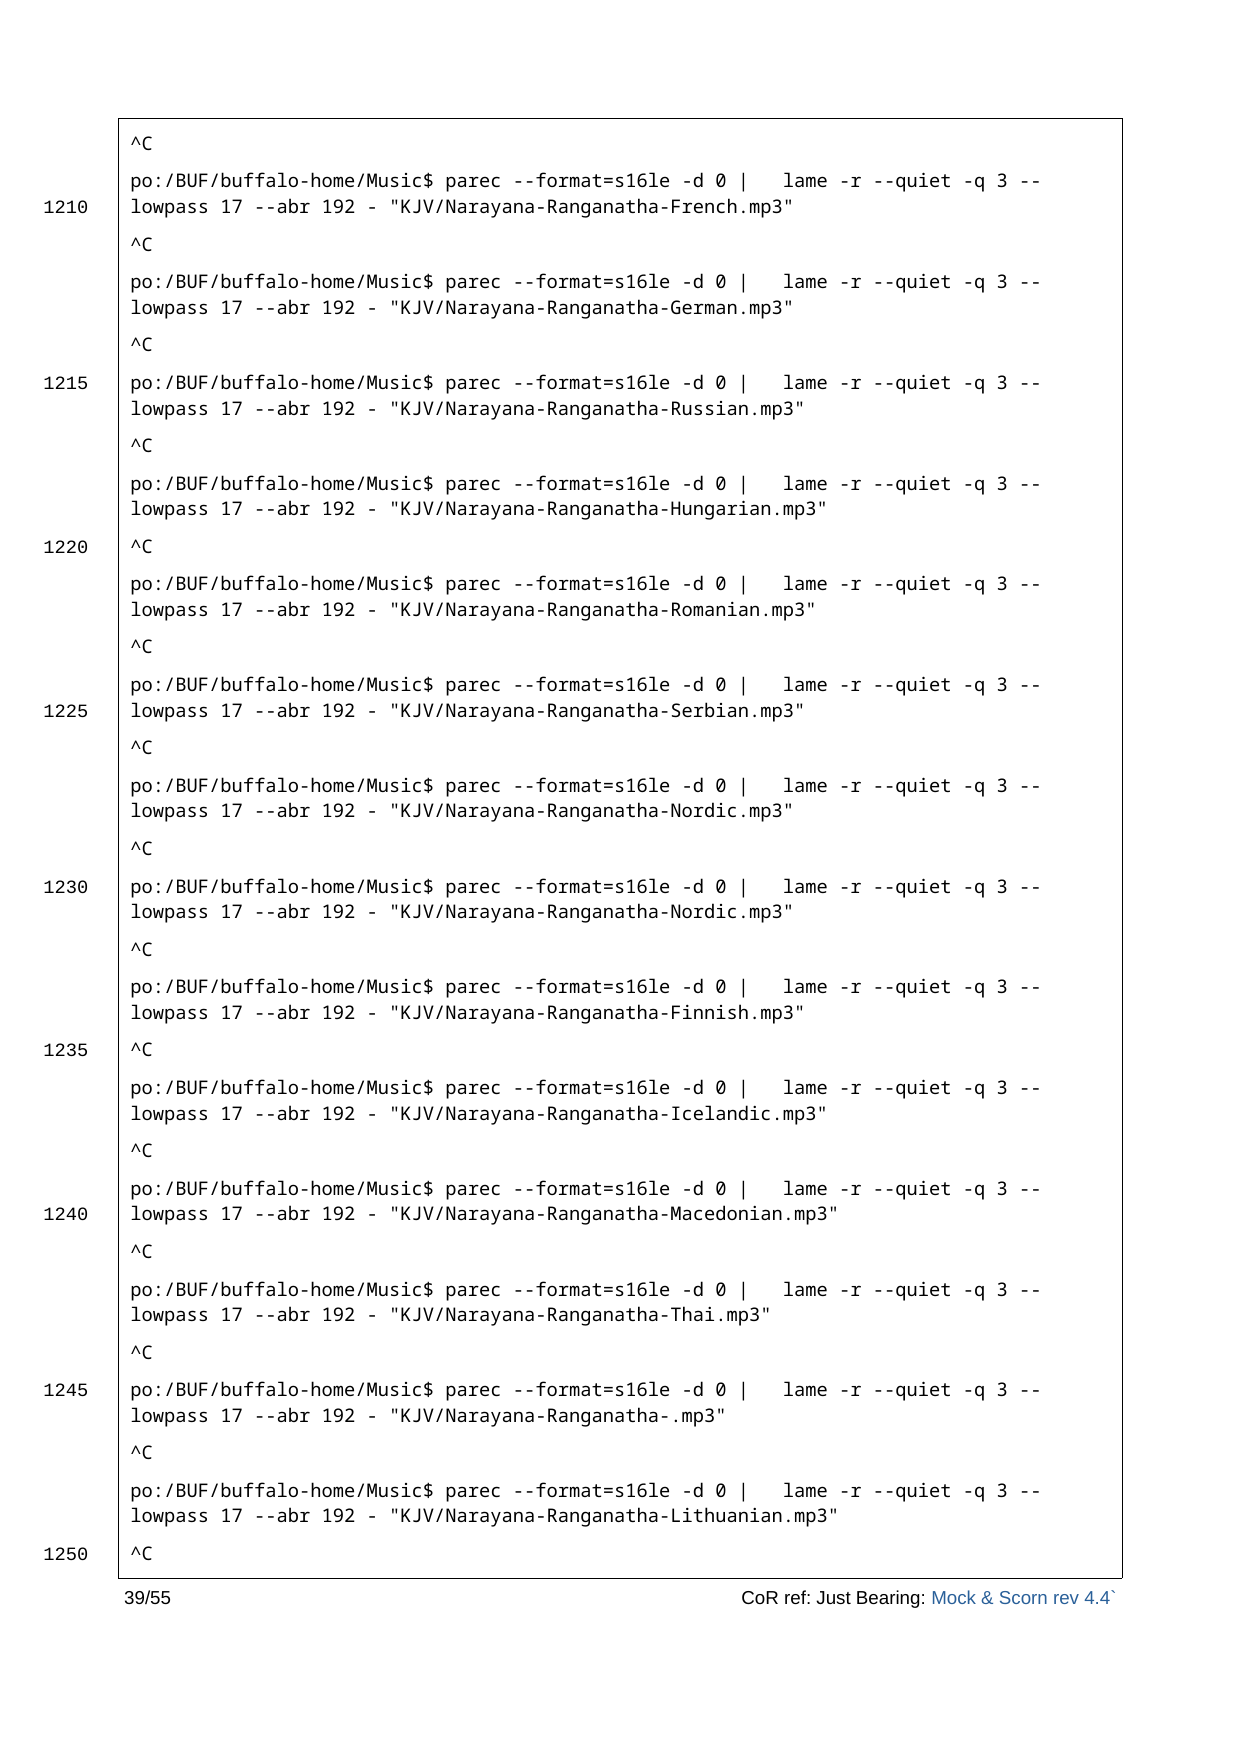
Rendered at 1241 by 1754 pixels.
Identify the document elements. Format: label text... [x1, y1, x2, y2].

text po:/BUF/buffalo-home/Music$ parec --format=s16le -d 0 | lame -r --quiet -q 3 --lowpass 17 --abr 192 - "KJV/Narayana-Ranganatha-French.mp3" [119, 156, 1122, 219]
text po:/BUF/buffalo-home/Music$ parec --format=s16le -d 0 | lame -r --quiet -q 3 --lowpass 17 --abr 192 - "KJV/Narayana-Ranganatha-Thai.mp3" [119, 1264, 1122, 1327]
text ^C [119, 119, 1122, 156]
text po:/BUF/buffalo-home/Music$ parec --format=s16le -d 0 | lame -r --quiet -q 3 --lowpass 17 --abr 192 - "KJV/Narayana-Ranganatha-Serbian.mp3" [119, 659, 1122, 722]
text po:/BUF/buffalo-home/Music$ parec --format=s16le -d 0 | lame -r --quiet -q 3 --lowpass 17 --abr 192 - "KJV/Narayana-Ranganatha-German.mp3" [119, 256, 1122, 319]
text po:/BUF/buffalo-home/Music$ parec --format=s16le -d 0 | lame -r --quiet -q 3 --lowpass 17 --abr 192 - "KJV/Narayana-Ranganatha-Macedonian.mp3" [119, 1163, 1122, 1226]
text po:/BUF/buffalo-home/Music$ parec --format=s16le -d 0 | lame -r --quiet -q 3 --lowpass 17 --abr 192 - "KJV/Narayana-Ranganatha-Icelandic.mp3" [119, 1062, 1122, 1125]
text ^C [119, 722, 1122, 760]
text ^C [119, 924, 1122, 962]
text po:/BUF/buffalo-home/Music$ parec --format=s16le -d 0 | lame -r --quiet -q 3 --lowpass 17 --abr 192 - "KJV/Narayana-Ranganatha-Hungarian.mp3" [119, 458, 1122, 521]
text ^C [119, 1428, 1122, 1465]
text ^C [119, 521, 1122, 559]
text po:/BUF/buffalo-home/Music$ parec --format=s16le -d 0 | lame -r --quiet -q 3 --lowpass 17 --abr 192 - "KJV/Narayana-Ranganatha-Lithuanian.mp3" [119, 1465, 1122, 1528]
text po:/BUF/buffalo-home/Music$ parec --format=s16le -d 0 | lame -r --quiet -q 3 --lowpass 17 --abr 192 - "KJV/Narayana-Ranganatha-.mp3" [119, 1364, 1122, 1428]
text po:/BUF/buffalo-home/Music$ parec --format=s16le -d 0 | lame -r --quiet -q 3 --lowpass 17 --abr 192 - "KJV/Narayana-Ranganatha-Russian.mp3" [119, 357, 1122, 420]
text po:/BUF/buffalo-home/Music$ parec --format=s16le -d 0 | lame -r --quiet -q 3 --lowpass 17 --abr 192 - "KJV/Narayana-Ranganatha-Romanian.mp3" [119, 559, 1122, 622]
text ^C [119, 1226, 1122, 1264]
text ^C [119, 1528, 1122, 1578]
text ^C [119, 1025, 1122, 1062]
text ^C [119, 1327, 1122, 1364]
text ^C [119, 420, 1122, 458]
text po:/BUF/buffalo-home/Music$ parec --format=s16le -d 0 | lame -r --quiet -q 3 --lowpass 17 --abr 192 - "KJV/Narayana-Ranganatha-Finnish.mp3" [119, 962, 1122, 1025]
text ^C [119, 622, 1122, 659]
text ^C [119, 823, 1122, 861]
text ^C [119, 319, 1122, 357]
text po:/BUF/buffalo-home/Music$ parec --format=s16le -d 0 | lame -r --quiet -q 3 --lowpass 17 --abr 192 - "KJV/Narayana-Ranganatha-Nordic.mp3" [119, 861, 1122, 924]
text po:/BUF/buffalo-home/Music$ parec --format=s16le -d 0 | lame -r --quiet -q 3 --lowpass 17 --abr 192 - "KJV/Narayana-Ranganatha-Nordic.mp3" [119, 760, 1122, 823]
text ^C [119, 219, 1122, 256]
text ^C [119, 1125, 1122, 1163]
